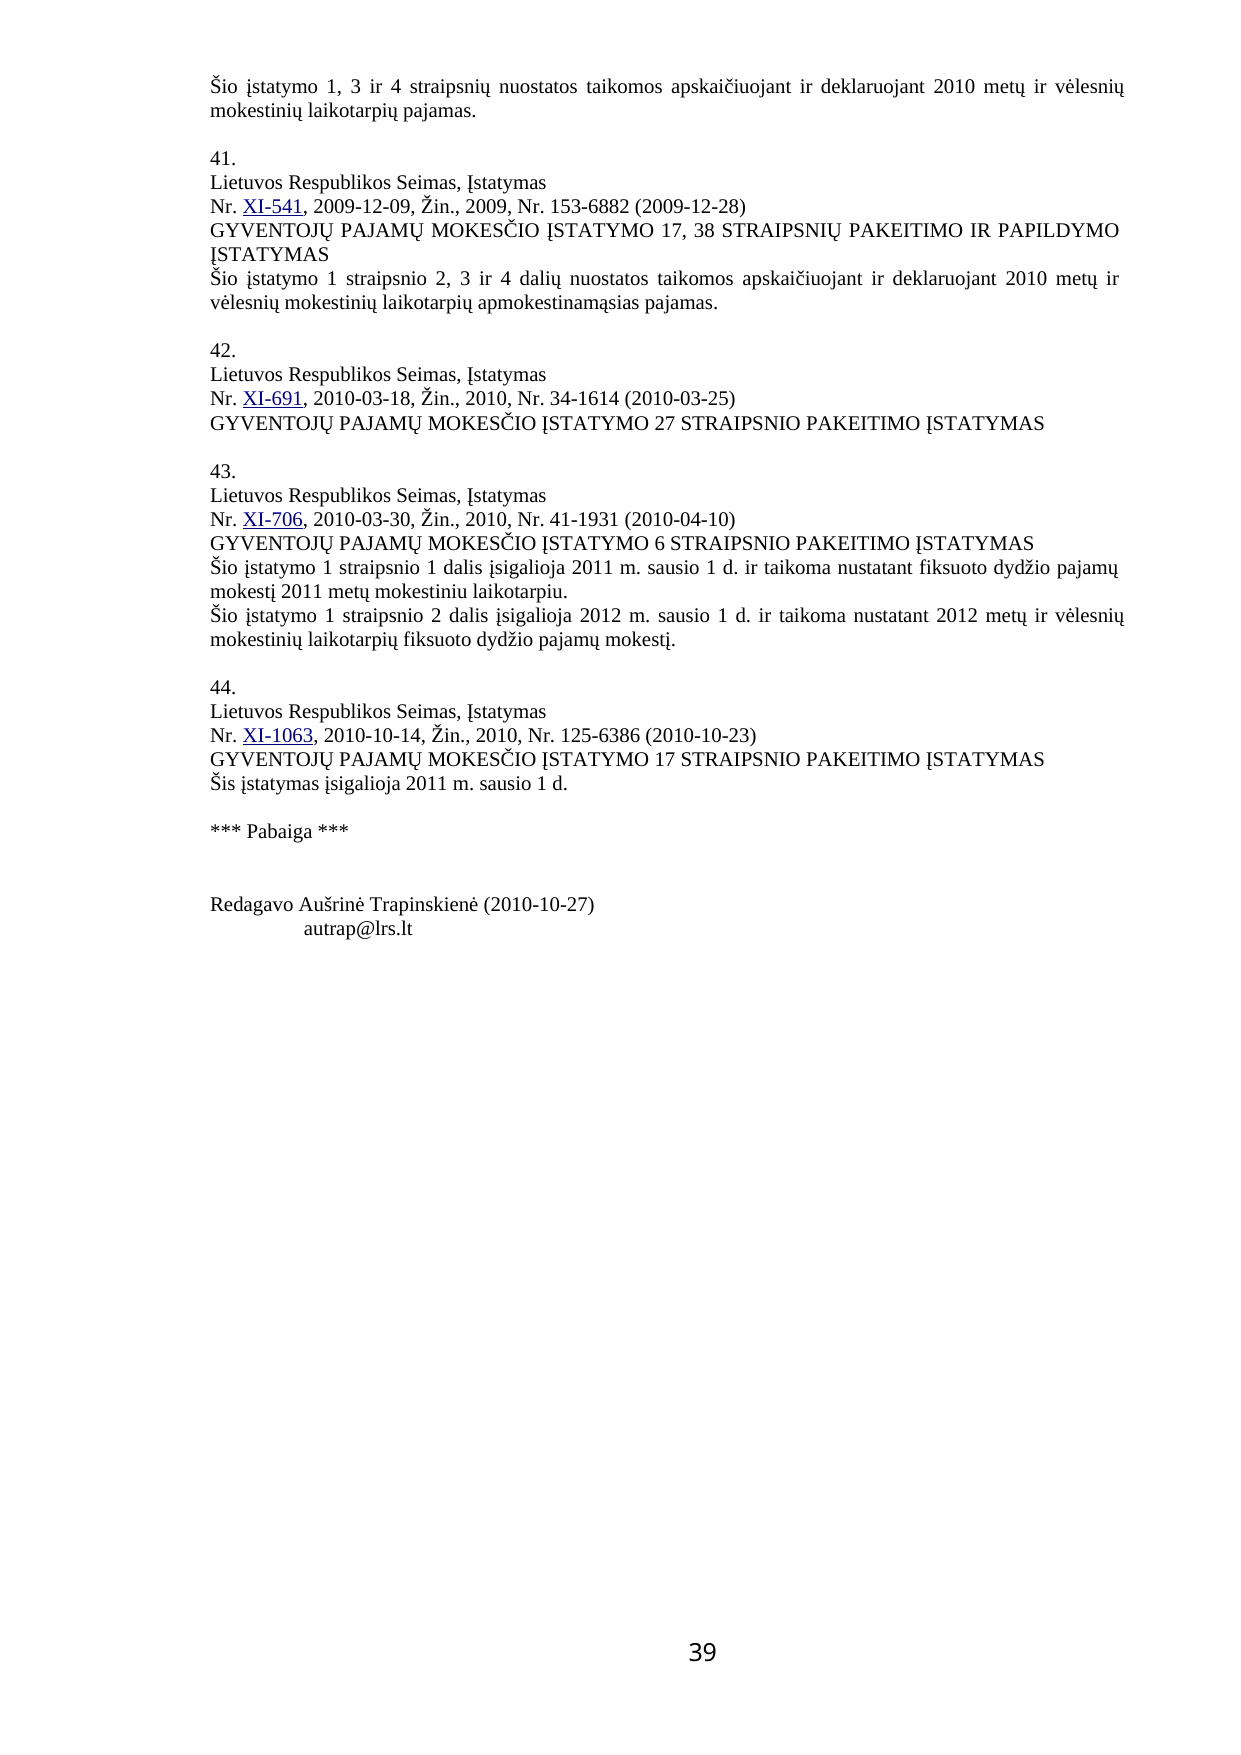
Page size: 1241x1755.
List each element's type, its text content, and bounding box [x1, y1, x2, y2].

text Nr. XI-1063, 2010-10-14, Žin., 2010, Nr. 125-6386 (2010-10-23) [210, 723, 1120, 747]
text *** Pabaiga *** [210, 819, 1120, 843]
text Nr. XI-541, 2009-12-09, Žin., 2009, Nr. 153-6882 (2009-12-28) [210, 194, 1120, 218]
text Šio įstatymo 1, 3 ir 4 straipsnių nuostatos taikomos apskaičiuojant ir deklaruojant 2010 metų ir vėlesnių mokestinių laikotarpių pajamas. [210, 73, 1126, 122]
text GYVENTOJŲ PAJAMŲ MOKESČIO ĮSTATYMO 17, 38 STRAIPSNIŲ PAKEITIMO IR PAPILDYMO ĮSTATYMAS [210, 218, 1120, 266]
text Šio įstatymo 1 straipsnio 2, 3 ir 4 dalių nuostatos taikomos apskaičiuojant ir deklaruojant 2010 metų ir vėlesnių mokestinių laikotarpių apmokestinamąsias pajamas. [210, 266, 1120, 314]
text Šio įstatymo 1 straipsnio 2 dalis įsigalioja 2012 m. sausio 1 d. ir taikoma nustatant 2012 metų ir vėlesnių mokestinių laikotarpių fiksuoto dydžio pajamų mokestį. [210, 603, 1126, 651]
text GYVENTOJŲ PAJAMŲ MOKESČIO ĮSTATYMO 6 STRAIPSNIO PAKEITIMO ĮSTATYMAS [210, 531, 1120, 555]
text Nr. XI-706, 2010-03-30, Žin., 2010, Nr. 41-1931 (2010-04-10) [210, 507, 1120, 531]
text Šis įstatymas įsigalioja 2011 m. sausio 1 d. [210, 771, 1126, 795]
text Lietuvos Respublikos Seimas, Įstatymas [210, 483, 1120, 507]
text Šio įstatymo 1 straipsnio 1 dalis įsigalioja 2011 m. sausio 1 d. ir taikoma nustatant fiksuoto dydžio pajamų mokestį 2011 metų mokestiniu laikotarpiu. [210, 555, 1120, 603]
text Redagavo Aušrinė Trapinskienė (2010-10-27) [210, 892, 1120, 916]
text 44. [210, 675, 1120, 699]
text autrap@lrs.lt [210, 916, 1120, 940]
text 41. [210, 146, 1120, 170]
text 42. [210, 338, 1120, 362]
text Lietuvos Respublikos Seimas, Įstatymas [210, 362, 1120, 386]
text 43. [210, 458, 1120, 483]
text Lietuvos Respublikos Seimas, Įstatymas [210, 170, 1120, 194]
text Lietuvos Respublikos Seimas, Įstatymas [210, 699, 1120, 723]
text Nr. XI-691, 2010-03-18, Žin., 2010, Nr. 34-1614 (2010-03-25) [210, 386, 1120, 410]
text GYVENTOJŲ PAJAMŲ MOKESČIO ĮSTATYMO 17 STRAIPSNIO PAKEITIMO ĮSTATYMAS [210, 747, 1120, 771]
text GYVENTOJŲ PAJAMŲ MOKESČIO ĮSTATYMO 27 STRAIPSNIO PAKEITIMO ĮSTATYMAS [210, 410, 1120, 434]
